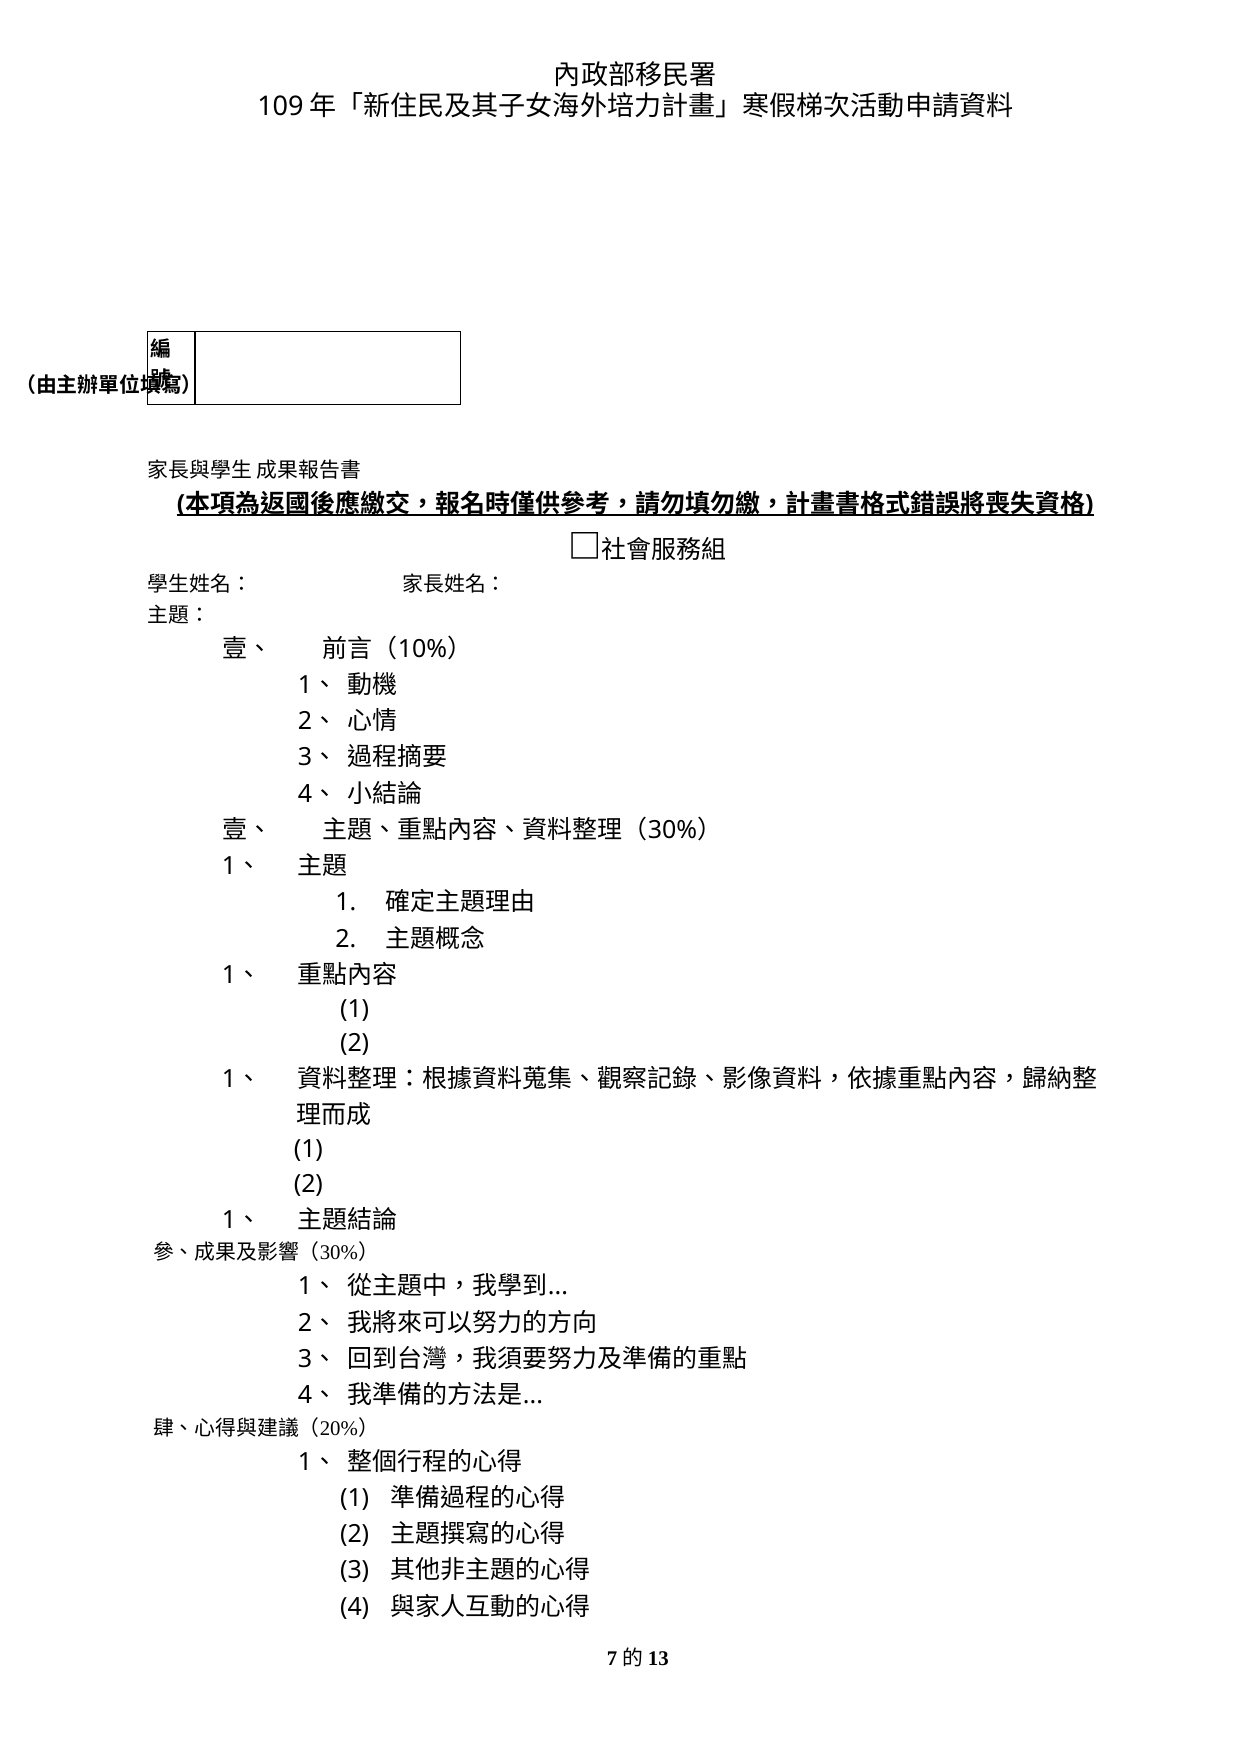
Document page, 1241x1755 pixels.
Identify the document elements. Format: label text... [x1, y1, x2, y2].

list 主題撰寫的心得 [340, 1513, 1122, 1550]
list 前言（10%） [223, 628, 1122, 664]
text 理而成 [222, 1095, 1122, 1131]
list 主題概念 [335, 918, 1122, 954]
list 與家人互動的心得 [340, 1586, 1122, 1622]
text 學生姓名： 家長姓名： [148, 568, 1122, 598]
list 主題 [198, 846, 1122, 882]
list 小結論 [298, 773, 1122, 809]
list 主題、重點內容、資料整理（30%） [223, 809, 1122, 846]
list 整個行程的心得 [298, 1441, 1122, 1477]
text 參、成果及影響（30%） [148, 1236, 1122, 1266]
table_header [196, 332, 460, 404]
list 準備過程的心得 [340, 1477, 1122, 1513]
list 其他非主題的心得 [340, 1550, 1122, 1586]
list 我準備的方法是... [298, 1374, 1122, 1411]
list 回到台灣，我須要努力及準備的重點 [298, 1338, 1122, 1374]
list 主題結論 [198, 1199, 1122, 1236]
text □社會服務組 [148, 519, 1122, 568]
list 過程摘要 [298, 737, 1122, 773]
text 肆、心得與建議（20%） [148, 1411, 1122, 1441]
table_header 編號 [148, 332, 194, 404]
list 重點內容 [198, 954, 1122, 991]
list 心情 [298, 701, 1122, 737]
list 動機 [298, 664, 1122, 701]
list 資料整理：根據資料蒐集、觀察記錄、影像資料，依據重點內容，歸納整 [198, 1059, 1122, 1095]
list 從主題中，我學到... [298, 1266, 1122, 1302]
text 主題： [148, 598, 1122, 628]
list 我將來可以努力的方向 [298, 1302, 1122, 1338]
list 確定主題理由 [335, 882, 1122, 918]
text (本項為返國後應繳交，報名時僅供參考，請勿填勿繳，計畫書格式錯誤將喪失資格) [148, 483, 1122, 519]
text 家長與學生 成果報告書 [148, 453, 1122, 483]
